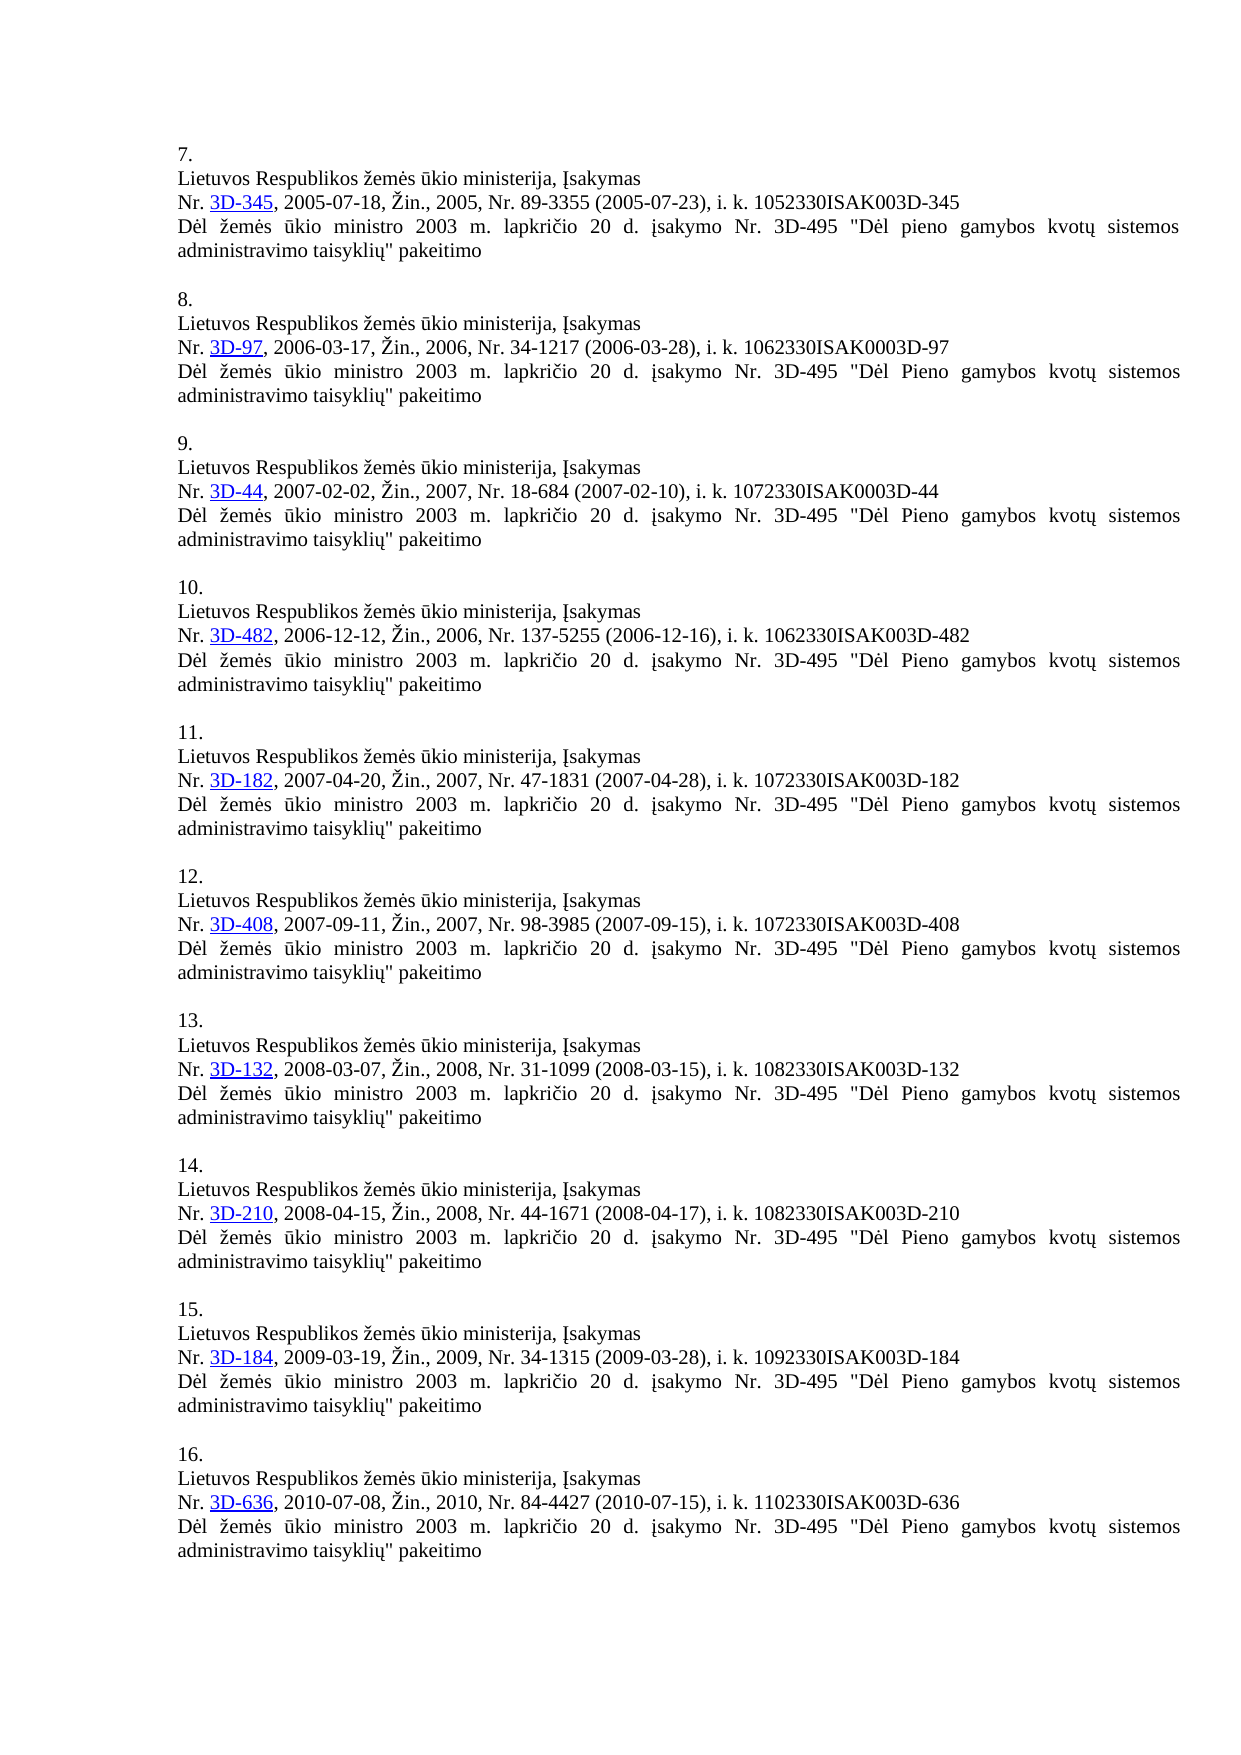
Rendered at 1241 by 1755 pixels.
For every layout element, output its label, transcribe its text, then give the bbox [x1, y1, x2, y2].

text Nr. 3D-408, 2007-09-11, Žin., 2007, Nr. 98-3985 (2007-09-15), i. k. 1072330ISAK003D-408 [177, 912, 1181, 936]
text Nr. 3D-210, 2008-04-15, Žin., 2008, Nr. 44-1671 (2008-04-17), i. k. 1082330ISAK003D-210 [177, 1201, 1181, 1225]
text 10. [177, 575, 1181, 599]
text Lietuvos Respublikos žemės ūkio ministerija, Įsakymas [177, 744, 1181, 768]
text 15. [177, 1297, 1181, 1321]
text Lietuvos Respublikos žemės ūkio ministerija, Įsakymas [177, 888, 1181, 912]
text 12. [177, 864, 1181, 888]
text Dėl žemės ūkio ministro 2003 m. lapkričio 20 d. įsakymo Nr. 3D-495 "Dėl Pieno gamybos kvotų sistemos administravimo taisyklių" pakeitimo [177, 792, 1181, 840]
text Nr. 3D-345, 2005-07-18, Žin., 2005, Nr. 89-3355 (2005-07-23), i. k. 1052330ISAK003D-345 [177, 190, 1181, 214]
text Dėl žemės ūkio ministro 2003 m. lapkričio 20 d. įsakymo Nr. 3D-495 "Dėl Pieno gamybos kvotų sistemos administravimo taisyklių" pakeitimo [177, 647, 1181, 696]
text Lietuvos Respublikos žemės ūkio ministerija, Įsakymas [177, 1321, 1181, 1345]
text Lietuvos Respublikos žemės ūkio ministerija, Įsakymas [177, 1466, 1181, 1490]
text 8. [177, 287, 1181, 311]
text Lietuvos Respublikos žemės ūkio ministerija, Įsakymas [177, 311, 1181, 335]
text Dėl žemės ūkio ministro 2003 m. lapkričio 20 d. įsakymo Nr. 3D-495 "Dėl Pieno gamybos kvotų sistemos administravimo taisyklių" pakeitimo [177, 1369, 1181, 1417]
text Dėl žemės ūkio ministro 2003 m. lapkričio 20 d. įsakymo Nr. 3D-495 "Dėl Pieno gamybos kvotų sistemos administravimo taisyklių" pakeitimo [177, 1225, 1181, 1273]
text Dėl žemės ūkio ministro 2003 m. lapkričio 20 d. įsakymo Nr. 3D-495 "Dėl Pieno gamybos kvotų sistemos administravimo taisyklių" pakeitimo [177, 503, 1181, 551]
text 7. [177, 142, 1181, 166]
text Nr. 3D-482, 2006-12-12, Žin., 2006, Nr. 137-5255 (2006-12-16), i. k. 1062330ISAK003D-482 [177, 623, 1181, 647]
text Lietuvos Respublikos žemės ūkio ministerija, Įsakymas [177, 166, 1181, 190]
text 11. [177, 720, 1181, 744]
text Lietuvos Respublikos žemės ūkio ministerija, Įsakymas [177, 599, 1181, 623]
text Dėl žemės ūkio ministro 2003 m. lapkričio 20 d. įsakymo Nr. 3D-495 "Dėl Pieno gamybos kvotų sistemos administravimo taisyklių" pakeitimo [177, 359, 1181, 407]
text Dėl žemės ūkio ministro 2003 m. lapkričio 20 d. įsakymo Nr. 3D-495 "Dėl Pieno gamybos kvotų sistemos administravimo taisyklių" pakeitimo [177, 936, 1181, 984]
text 16. [177, 1442, 1181, 1466]
text Nr. 3D-636, 2010-07-08, Žin., 2010, Nr. 84-4427 (2010-07-15), i. k. 1102330ISAK003D-636 [177, 1490, 1181, 1514]
text Lietuvos Respublikos žemės ūkio ministerija, Įsakymas [177, 1177, 1181, 1201]
text Dėl žemės ūkio ministro 2003 m. lapkričio 20 d. įsakymo Nr. 3D-495 "Dėl Pieno gamybos kvotų sistemos administravimo taisyklių" pakeitimo [177, 1081, 1181, 1129]
text Nr. 3D-97, 2006-03-17, Žin., 2006, Nr. 34-1217 (2006-03-28), i. k. 1062330ISAK0003D-97 [177, 335, 1181, 359]
text Lietuvos Respublikos žemės ūkio ministerija, Įsakymas [177, 1032, 1181, 1057]
text 13. [177, 1008, 1181, 1032]
text 14. [177, 1153, 1181, 1177]
text Nr. 3D-182, 2007-04-20, Žin., 2007, Nr. 47-1831 (2007-04-28), i. k. 1072330ISAK003D-182 [177, 768, 1181, 792]
text Dėl žemės ūkio ministro 2003 m. lapkričio 20 d. įsakymo Nr. 3D-495 "Dėl Pieno gamybos kvotų sistemos administravimo taisyklių" pakeitimo [177, 1514, 1181, 1562]
text Nr. 3D-44, 2007-02-02, Žin., 2007, Nr. 18-684 (2007-02-10), i. k. 1072330ISAK0003D-44 [177, 479, 1181, 503]
text Lietuvos Respublikos žemės ūkio ministerija, Įsakymas [177, 455, 1181, 479]
text Dėl žemės ūkio ministro 2003 m. lapkričio 20 d. įsakymo Nr. 3D-495 "Dėl pieno gamybos kvotų sistemos administravimo taisyklių" pakeitimo [177, 214, 1181, 262]
text 9. [177, 431, 1181, 455]
text Nr. 3D-132, 2008-03-07, Žin., 2008, Nr. 31-1099 (2008-03-15), i. k. 1082330ISAK003D-132 [177, 1057, 1181, 1081]
text Nr. 3D-184, 2009-03-19, Žin., 2009, Nr. 34-1315 (2009-03-28), i. k. 1092330ISAK003D-184 [177, 1345, 1181, 1369]
